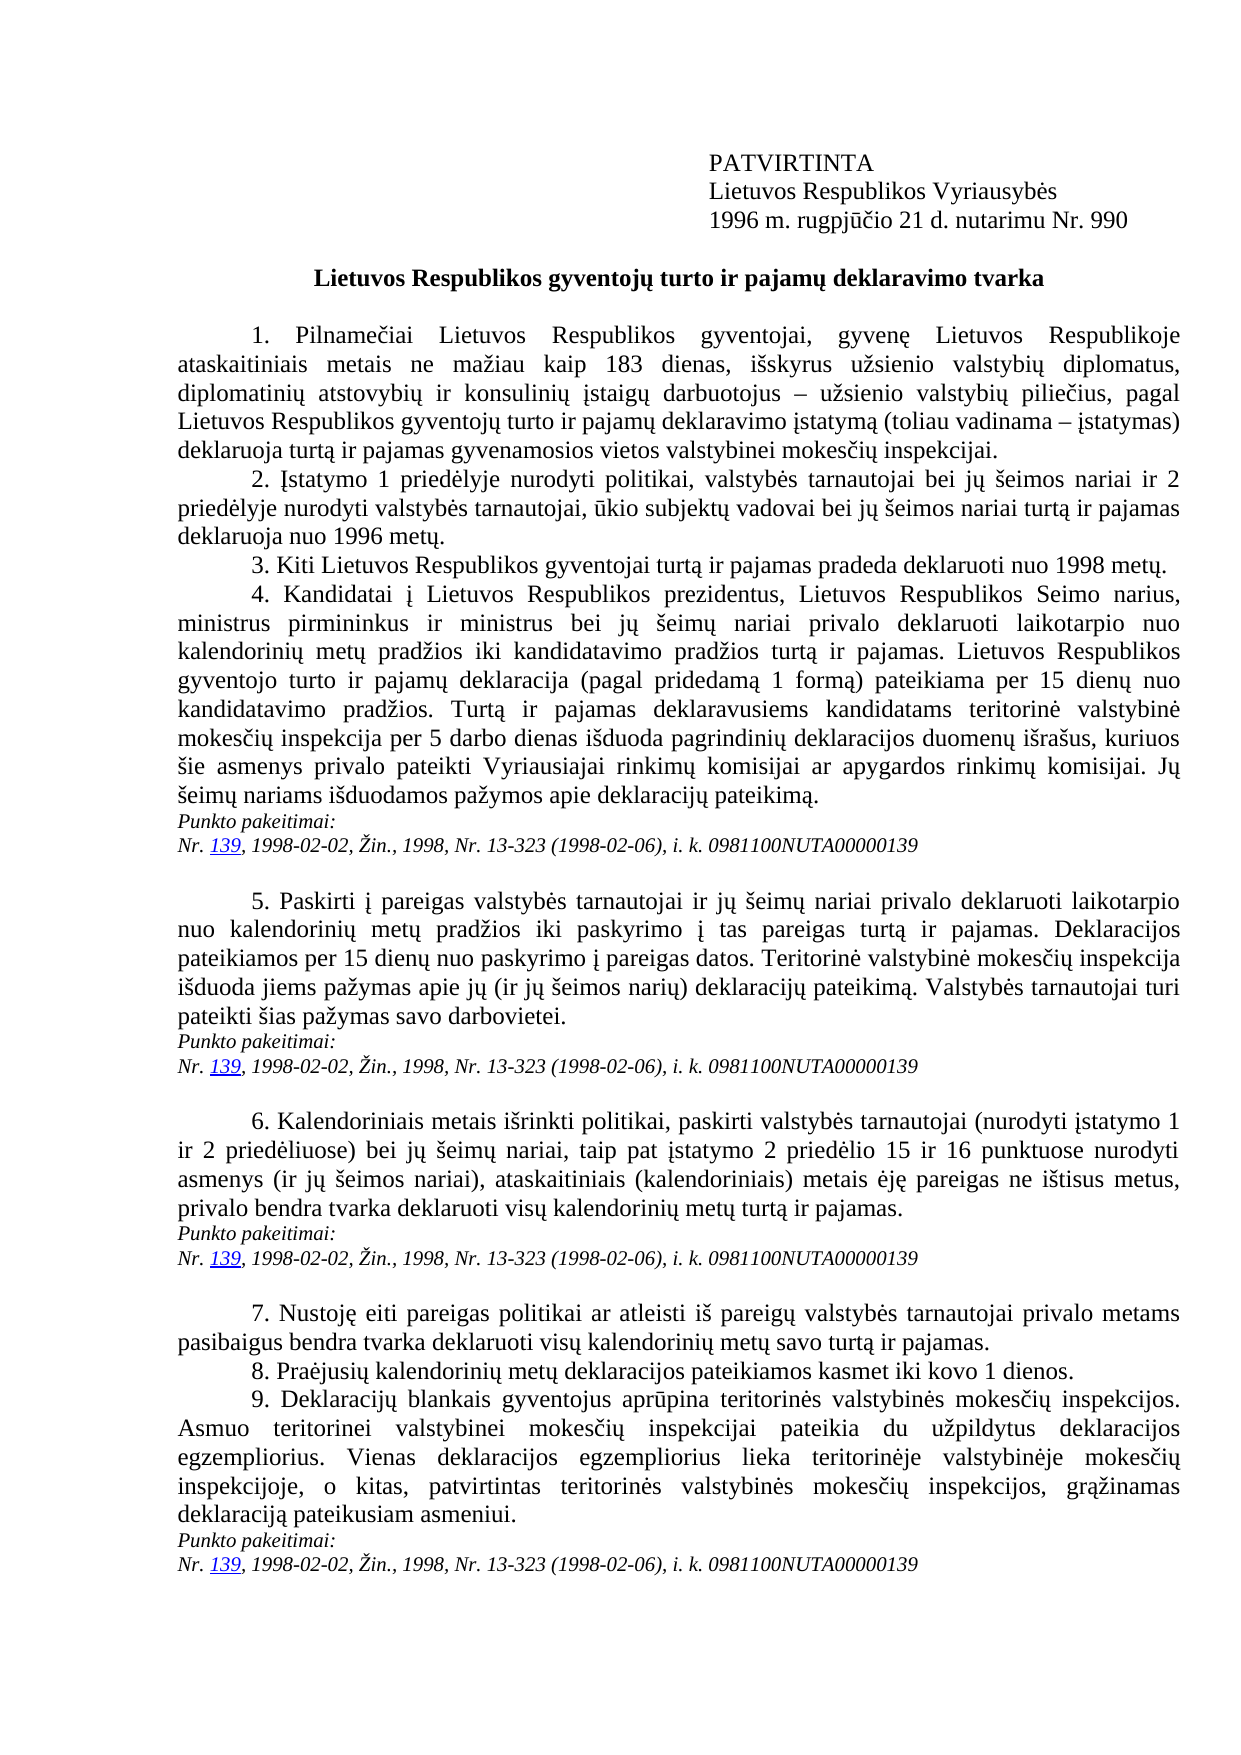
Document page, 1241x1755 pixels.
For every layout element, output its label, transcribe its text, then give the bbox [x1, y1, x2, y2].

text PATVIRTINTA [177, 148, 1181, 176]
text Lietuvos Respublikos gyventojų turto ir pajamų deklaravimo tvarka [177, 263, 1181, 291]
text 2. Įstatymo 1 priedėlyje nurodyti politikai, valstybės tarnautojai bei jų šeimos nariai ir 2 priedėlyje nurodyti valstybės tarnautojai, ūkio subjektų vadovai bei jų šeimos nariai turtą ir pajamas deklaruoja nuo 1996 metų. [177, 464, 1181, 550]
text Punkto pakeitimai: [177, 809, 1181, 833]
text Punkto pakeitimai: [177, 1528, 1181, 1552]
text 5. Paskirti į pareigas valstybės tarnautojai ir jų šeimų nariai privalo deklaruoti laikotarpio nuo kalendorinių metų pradžios iki paskyrimo į tas pareigas turtą ir pajamas. Deklaracijos pateikiamos per 15 dienų nuo paskyrimo į pareigas datos. Teritorinė valstybinė mokesčių inspekcija išduoda jiems pažymas apie jų (ir jų šeimos narių) deklaracijų pateikimą. Valstybės tarnautojai turi pateikti šias pažymas savo darbovietei. [177, 886, 1181, 1029]
text Nr. 139, 1998-02-02, Žin., 1998, Nr. 13-323 (1998-02-06), i. k. 0981100NUTA00000139 [177, 833, 1181, 857]
text Nr. 139, 1998-02-02, Žin., 1998, Nr. 13-323 (1998-02-06), i. k. 0981100NUTA00000139 [177, 1245, 1181, 1269]
text 8. Praėjusių kalendorinių metų deklaracijos pateikiamos kasmet iki kovo 1 dienos. [177, 1356, 1181, 1384]
text Nr. 139, 1998-02-02, Žin., 1998, Nr. 13-323 (1998-02-06), i. k. 0981100NUTA00000139 [177, 1053, 1181, 1078]
text 7. Nustoję eiti pareigas politikai ar atleisti iš pareigų valstybės tarnautojai privalo metams pasibaigus bendra tvarka deklaruoti visų kalendorinių metų savo turtą ir pajamas. [177, 1298, 1181, 1356]
text 4. Kandidatai į Lietuvos Respublikos prezidentus, Lietuvos Respublikos Seimo narius, ministrus pirmininkus ir ministrus bei jų šeimų nariai privalo deklaruoti laikotarpio nuo kalendorinių metų pradžios iki kandidatavimo pradžios turtą ir pajamas. Lietuvos Respublikos gyventojo turto ir pajamų deklaracija (pagal pridedamą 1 formą) pateikiama per 15 dienų nuo kandidatavimo pradžios. Turtą ir pajamas deklaravusiems kandidatams teritorinė valstybinė mokesčių inspekcija per 5 darbo dienas išduoda pagrindinių deklaracijos duomenų išrašus, kuriuos šie asmenys privalo pateikti Vyriausiajai rinkimų komisijai ar apygardos rinkimų komisijai. Jų šeimų nariams išduodamos pažymos apie deklaracijų pateikimą. [177, 579, 1181, 809]
text Nr. 139, 1998-02-02, Žin., 1998, Nr. 13-323 (1998-02-06), i. k. 0981100NUTA00000139 [177, 1552, 1181, 1576]
text Lietuvos Respublikos Vyriausybės [177, 176, 1181, 205]
text Punkto pakeitimai: [177, 1221, 1181, 1245]
text 3. Kiti Lietuvos Respublikos gyventojai turtą ir pajamas pradeda deklaruoti nuo 1998 metų. [177, 550, 1181, 579]
text 9. Deklaracijų blankais gyventojus aprūpina teritorinės valstybinės mokesčių inspekcijos. Asmuo teritorinei valstybinei mokesčių inspekcijai pateikia du užpildytus deklaracijos egzempliorius. Vienas deklaracijos egzempliorius lieka teritorinėje valstybinėje mokesčių inspekcijoje, o kitas, patvirtintas teritorinės valstybinės mokesčių inspekcijos, grąžinamas deklaraciją pateikusiam asmeniui. [177, 1384, 1181, 1528]
text Punkto pakeitimai: [177, 1029, 1181, 1053]
text 6. Kalendoriniais metais išrinkti politikai, paskirti valstybės tarnautojai (nurodyti įstatymo 1 ir 2 priedėliuose) bei jų šeimų nariai, taip pat įstatymo 2 priedėlio 15 ir 16 punktuose nurodyti asmenys (ir jų šeimos nariai), ataskaitiniais (kalendoriniais) metais ėję pareigas ne ištisus metus, privalo bendra tvarka deklaruoti visų kalendorinių metų turtą ir pajamas. [177, 1106, 1181, 1221]
text 1996 m. rugpjūčio 21 d. nutarimu Nr. 990 [177, 205, 1181, 234]
text 1. Pilnamečiai Lietuvos Respublikos gyventojai, gyvenę Lietuvos Respublikoje ataskaitiniais metais ne mažiau kaip 183 dienas, išskyrus užsienio valstybių diplomatus, diplomatinių atstovybių ir konsulinių įstaigų darbuotojus – užsienio valstybių piliečius, pagal Lietuvos Respublikos gyventojų turto ir pajamų deklaravimo įstatymą (toliau vadinama – įstatymas) deklaruoja turtą ir pajamas gyvenamosios vietos valstybinei mokesčių inspekcijai. [177, 320, 1181, 464]
